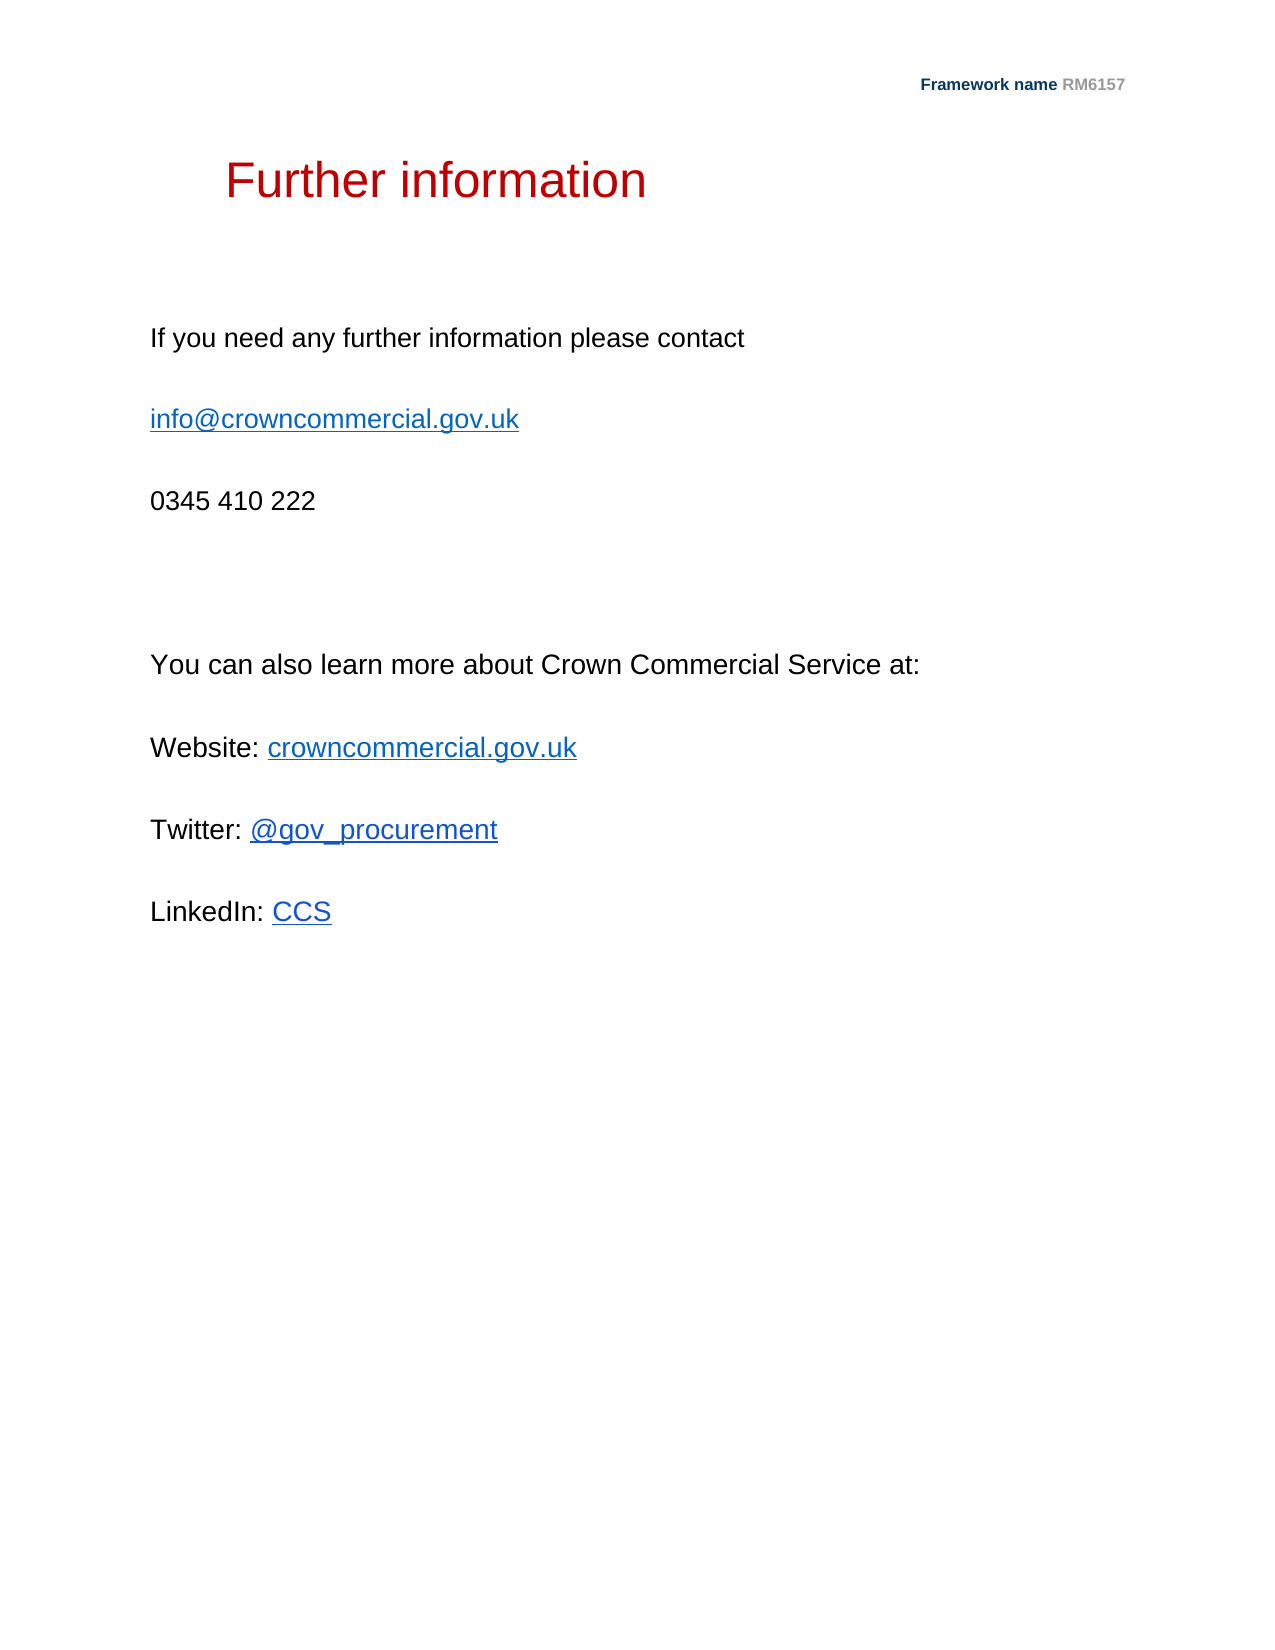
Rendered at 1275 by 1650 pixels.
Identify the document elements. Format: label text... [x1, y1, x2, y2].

text LinkedIn: CCS [150, 895, 1125, 928]
text info@crowncommercial.gov.uk [150, 403, 1125, 434]
subtitle Further information [150, 150, 1125, 207]
text If you need any further information please contact [150, 322, 1125, 353]
text Twitter: @gov_procurement [150, 813, 1125, 845]
text 0345 410 222 [150, 484, 1125, 516]
text Website: crowncommercial.gov.uk [150, 731, 1125, 763]
text You can also learn more about Crown Commercial Service at: [150, 648, 1125, 681]
